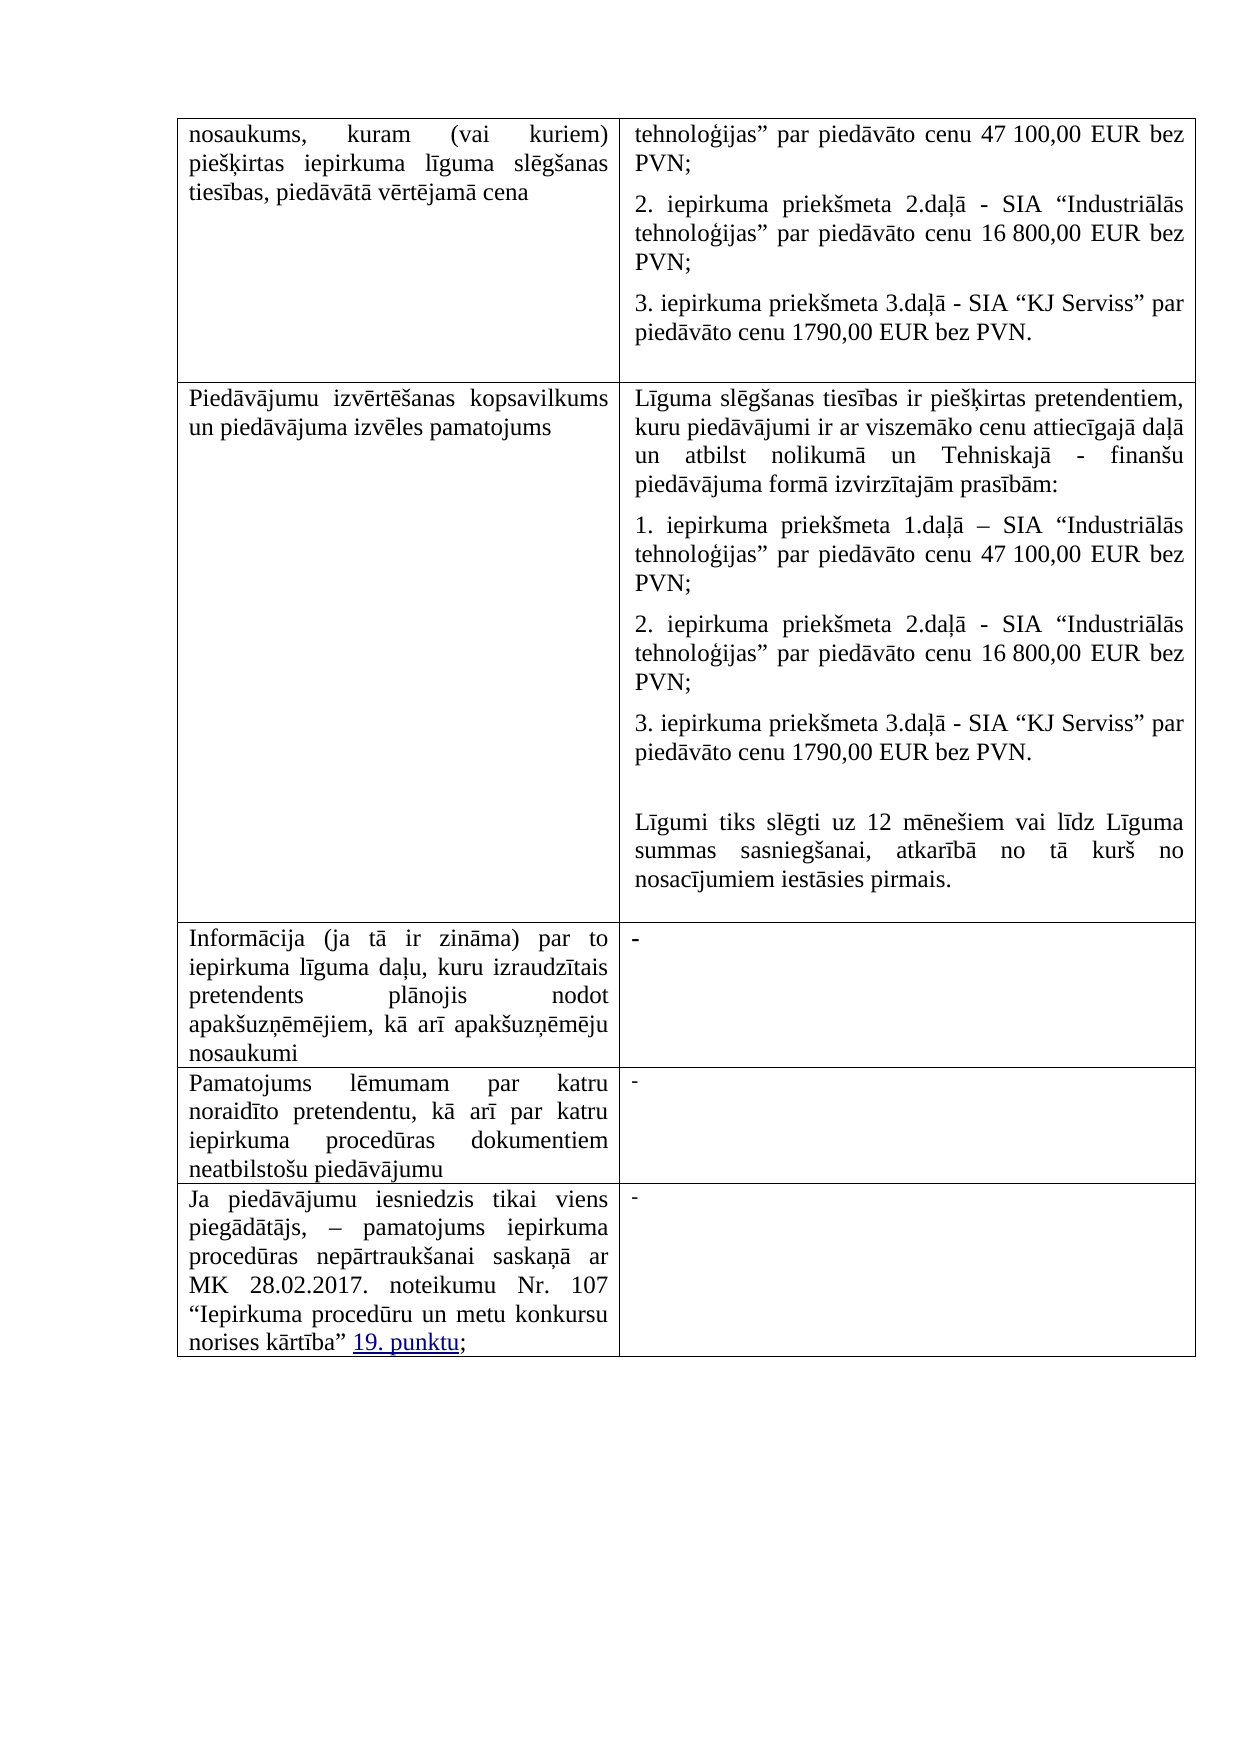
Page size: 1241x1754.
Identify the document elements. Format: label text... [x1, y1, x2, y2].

table_cell Ja piedāvājumu iesniedzis tikai viens piegādātājs, – pamatojums iepirkuma procedūras nepārtraukšanai saskaņā ar MK 28.02.2017. noteikumu Nr. 107 “Iepirkuma procedūru un metu konkursu norises kārtība” 19. punktu; [178, 1184, 619, 1356]
table_cell tehnoloģijas” par piedāvāto cenu 47 100,00 EUR bez PVN; 2. iepirkuma priekšmeta 2.daļā - SIA “Industriālās tehnoloģijas” par piedāvāto cenu 16 800,00 EUR bez PVN; 3. iepirkuma priekšmeta 3.daļā - SIA “KJ Serviss” par piedāvāto cenu 1790,00 EUR bez PVN. [620, 119, 1195, 382]
table_cell - [620, 1184, 1195, 1356]
table_cell - [620, 923, 1195, 1067]
table_cell Līguma slēgšanas tiesības ir piešķirtas pretendentiem, kuru piedāvājumi ir ar viszemāko cenu attiecīgajā daļā un atbilst nolikumā un Tehniskajā - finanšu piedāvājuma formā izvirzītajām prasībām: 1. iepirkuma priekšmeta 1.daļā – SIA “Industriālās tehnoloģijas” par piedāvāto cenu 47 100,00 EUR bez PVN; 2. iepirkuma priekšmeta 2.daļā - SIA “Industriālās tehnoloģijas” par piedāvāto cenu 16 800,00 EUR bez PVN; 3. iepirkuma priekšmeta 3.daļā - SIA “KJ Serviss” par piedāvāto cenu 1790,00 EUR bez PVN. Līgumi tiks slēgti uz 12 mēnešiem vai līdz Līguma summas sasniegšanai, atkarībā no tā kurš no nosacījumiem iestāsies pirmais. [620, 383, 1195, 922]
table_cell Piedāvājumu izvērtēšanas kopsavilkums un piedāvājuma izvēles pamatojums [178, 383, 619, 922]
table_cell nosaukums, kuram (vai kuriem) piešķirtas iepirkuma līguma slēgšanas tiesības, piedāvātā vērtējamā cena [178, 119, 619, 382]
table_cell Pamatojums lēmumam par katru noraidīto pretendentu, kā arī par katru iepirkuma procedūras dokumentiem neatbilstošu piedāvājumu [178, 1068, 619, 1183]
table_cell Informācija (ja tā ir zināma) par to iepirkuma līguma daļu, kuru izraudzītais pretendents plānojis nodot apakšuzņēmējiem, kā arī apakšuzņēmēju nosaukumi [178, 923, 619, 1067]
table_cell - [620, 1068, 1195, 1183]
